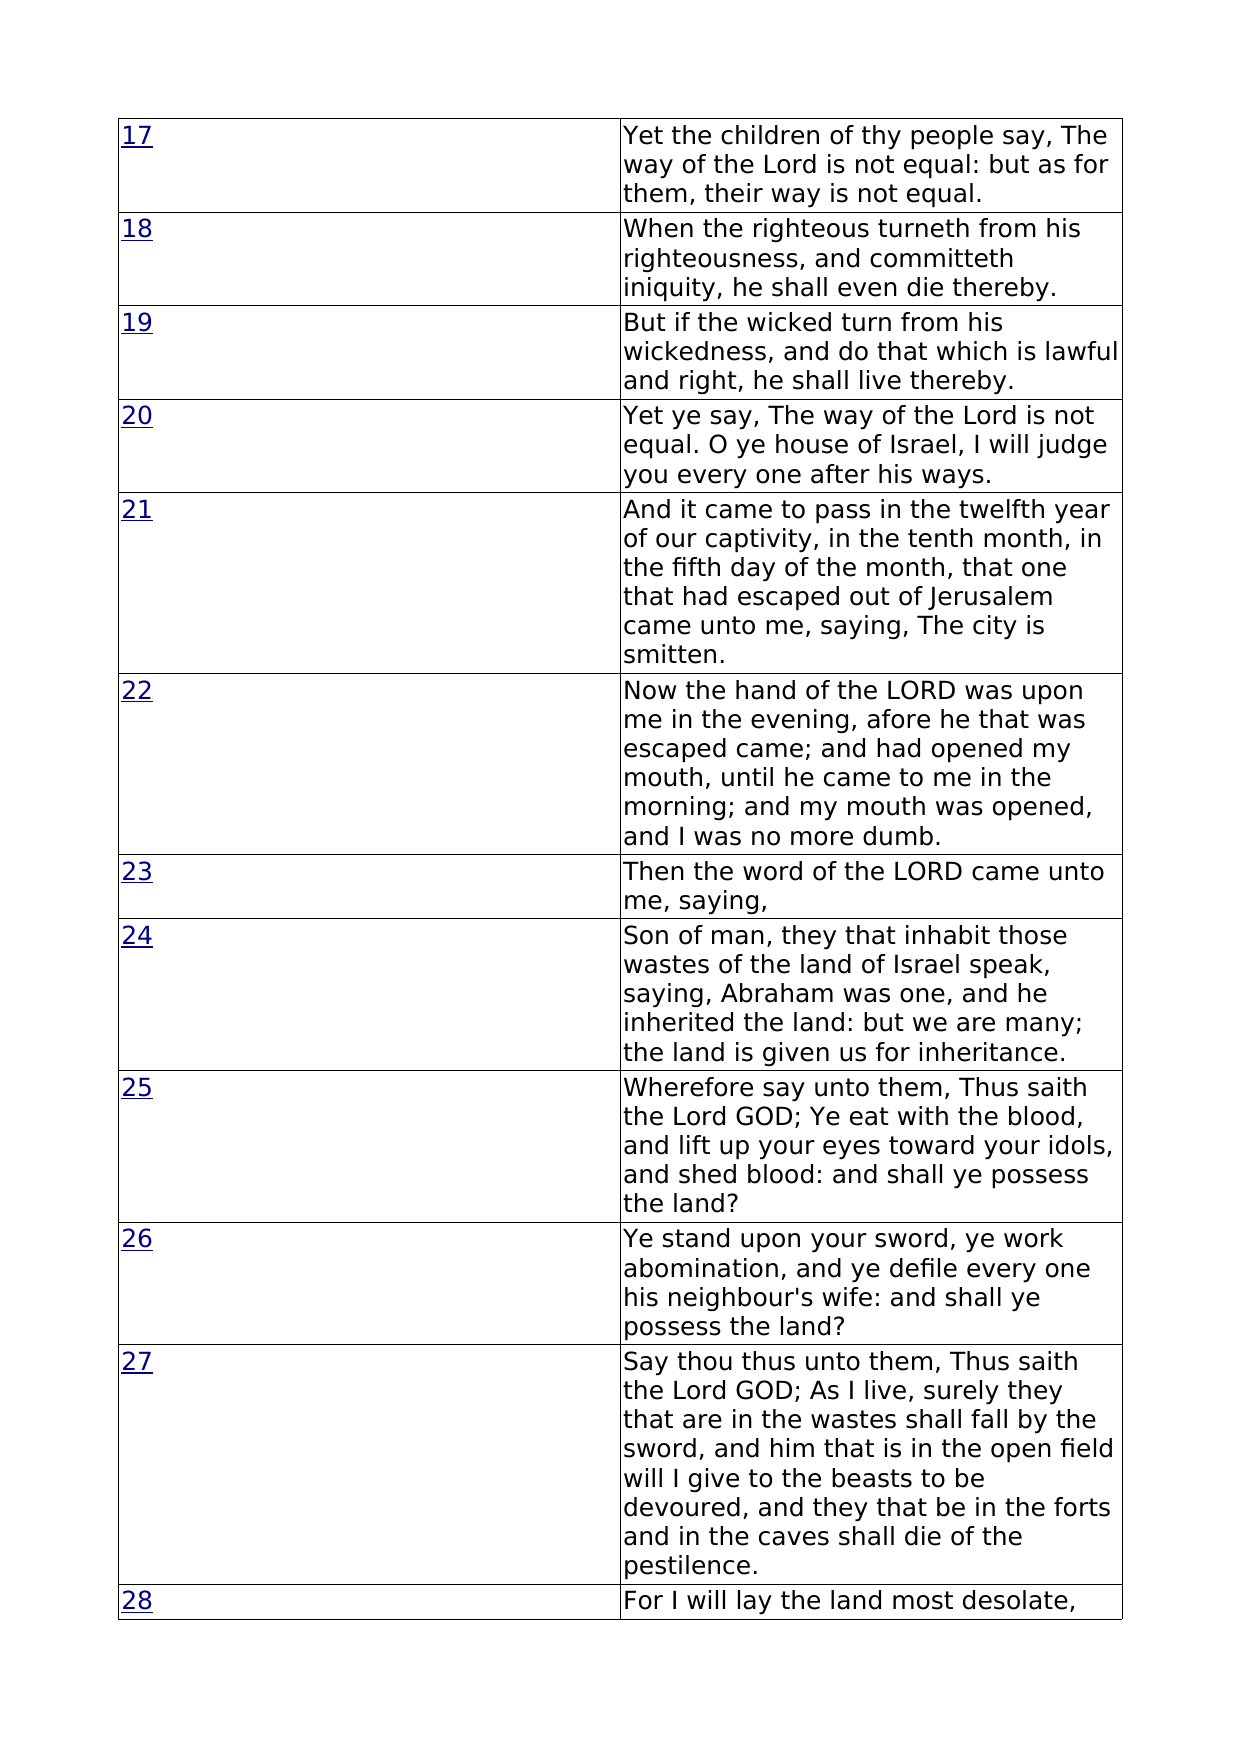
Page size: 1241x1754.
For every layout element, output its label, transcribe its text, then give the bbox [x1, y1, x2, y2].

table_cell Yet the children of thy people say, The way of the Lord is not equal: but as for them, their way is not equal. [621, 119, 1122, 212]
table_cell But if the wicked turn from his wickedness, and do that which is lawful and right, he shall live thereby. [621, 306, 1122, 398]
table_cell Son of man, they that inhabit those wastes of the land of Israel speak, saying, Abraham was one, and he inherited the land: but we are many; the land is given us for inheritance. [621, 919, 1122, 1070]
table_cell 23 [119, 855, 620, 918]
table_cell 28 [119, 1585, 620, 1618]
table_cell For I will lay the land most desolate, [621, 1585, 1122, 1618]
table_cell Now the hand of the LORD was upon me in the evening, afore he that was escaped came; and had opened my mouth, until he came to me in the morning; and my mouth was opened, and I was no more dumb. [621, 674, 1122, 854]
table_cell And it came to pass in the twelfth year of our captivity, in the tenth month, in the fifth day of the month, that one that had escaped out of Jerusalem came unto me, saying, The city is smitten. [621, 493, 1122, 673]
table_cell 19 [119, 306, 620, 398]
table_cell Then the word of the LORD came unto me, saying, [621, 855, 1122, 918]
table_cell 21 [119, 493, 620, 673]
table_cell When the righteous turneth from his righteousness, and committeth iniquity, he shall even die thereby. [621, 213, 1122, 305]
table_cell 22 [119, 674, 620, 854]
table_cell Wherefore say unto them, Thus saith the Lord GOD; Ye eat with the blood, and lift up your eyes toward your idols, and shed blood: and shall ye possess the land? [621, 1071, 1122, 1222]
table_cell 26 [119, 1223, 620, 1344]
table_cell Say thou thus unto them, Thus saith the Lord GOD; As I live, surely they that are in the wastes shall fall by the sword, and him that is in the open field will I give to the beasts to be devoured, and they that be in the forts and in the caves shall die of the pestilence. [621, 1345, 1122, 1583]
table_cell 24 [119, 919, 620, 1070]
table_cell 27 [119, 1345, 620, 1583]
table_cell 25 [119, 1071, 620, 1222]
table_cell Yet ye say, The way of the Lord is not equal. O ye house of Israel, I will judge you every one after his ways. [621, 400, 1122, 492]
table_cell 17 [119, 119, 620, 212]
table_cell Ye stand upon your sword, ye work abomination, and ye defile every one his neighbour's wife: and shall ye possess the land? [621, 1223, 1122, 1344]
table_cell 18 [119, 213, 620, 305]
table_cell 20 [119, 400, 620, 492]
